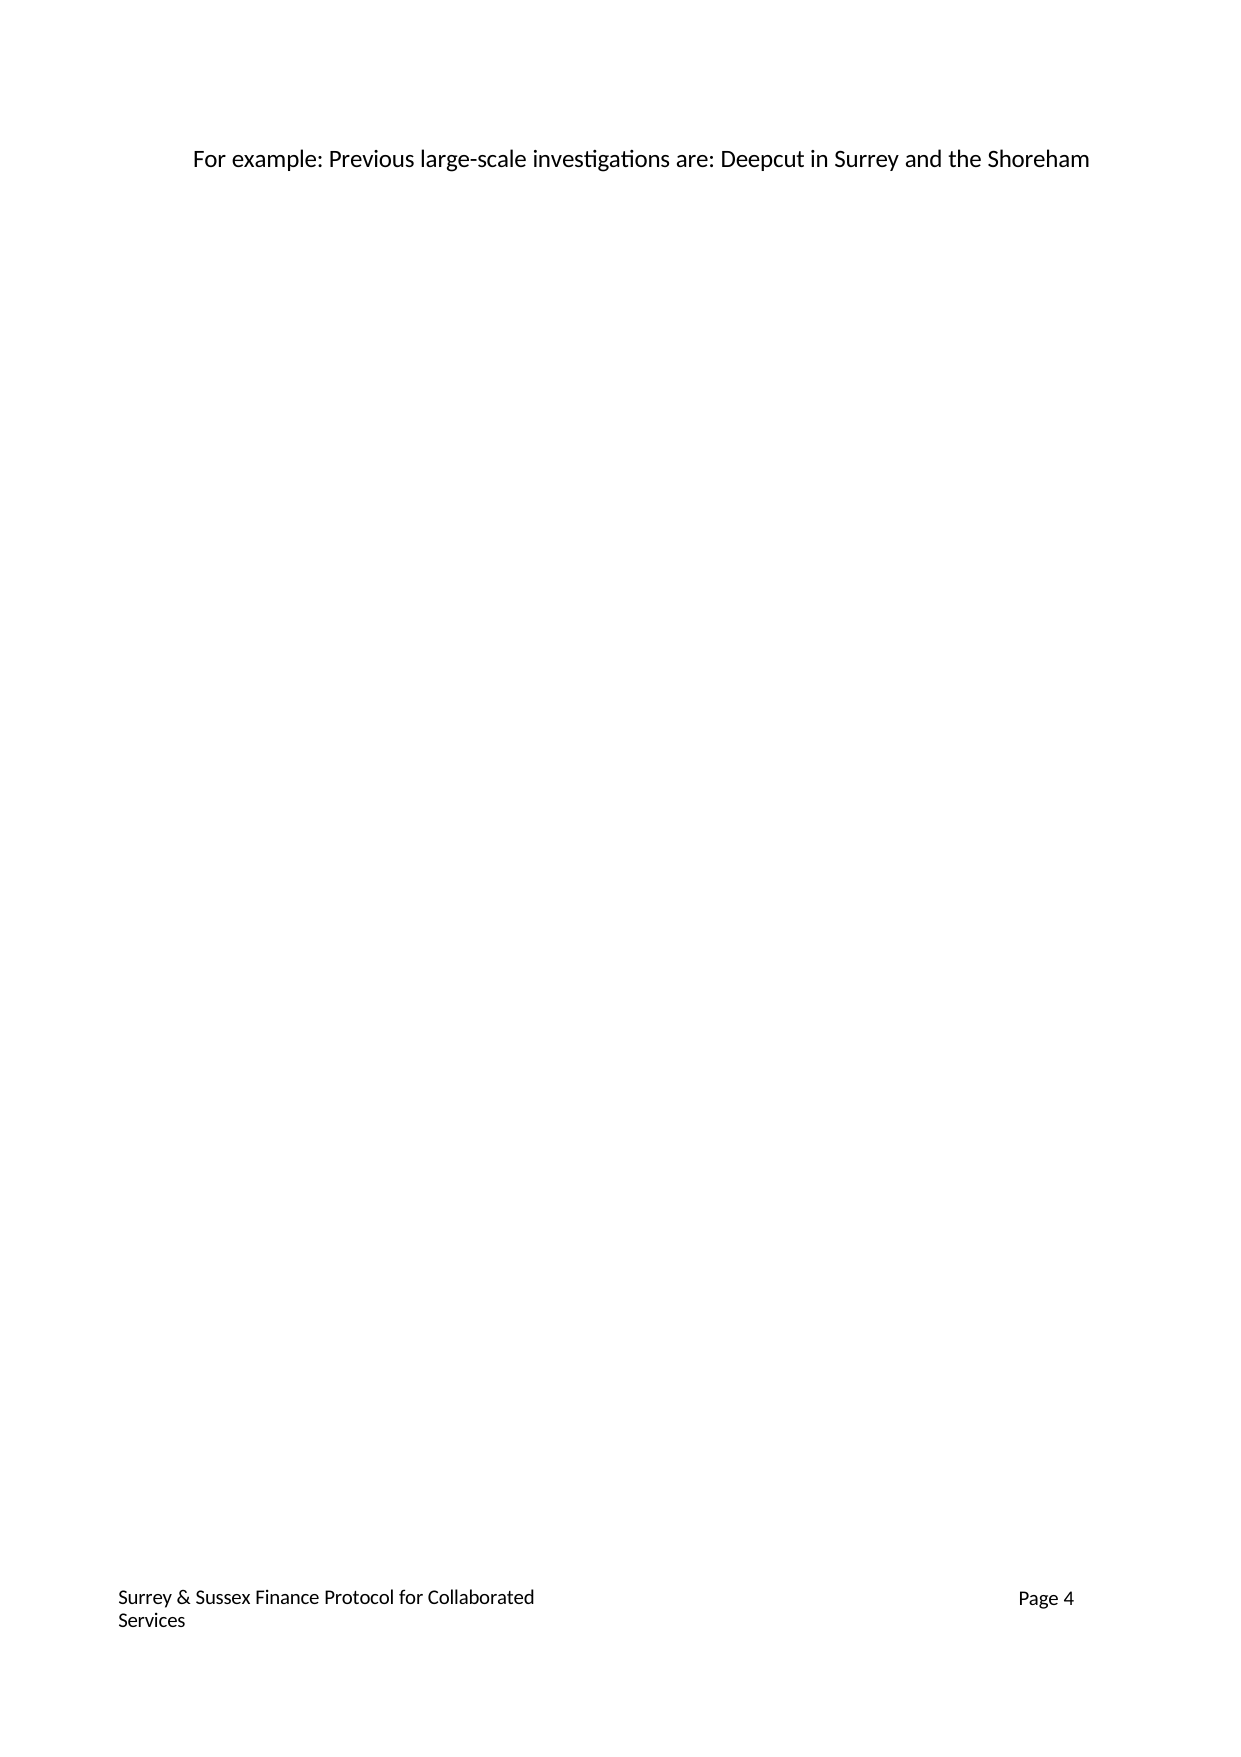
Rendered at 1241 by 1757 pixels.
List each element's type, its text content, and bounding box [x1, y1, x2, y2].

text For example: Previous large-scale investigations are: Deepcut in Surrey and the Shoreham [193, 143, 1226, 173]
